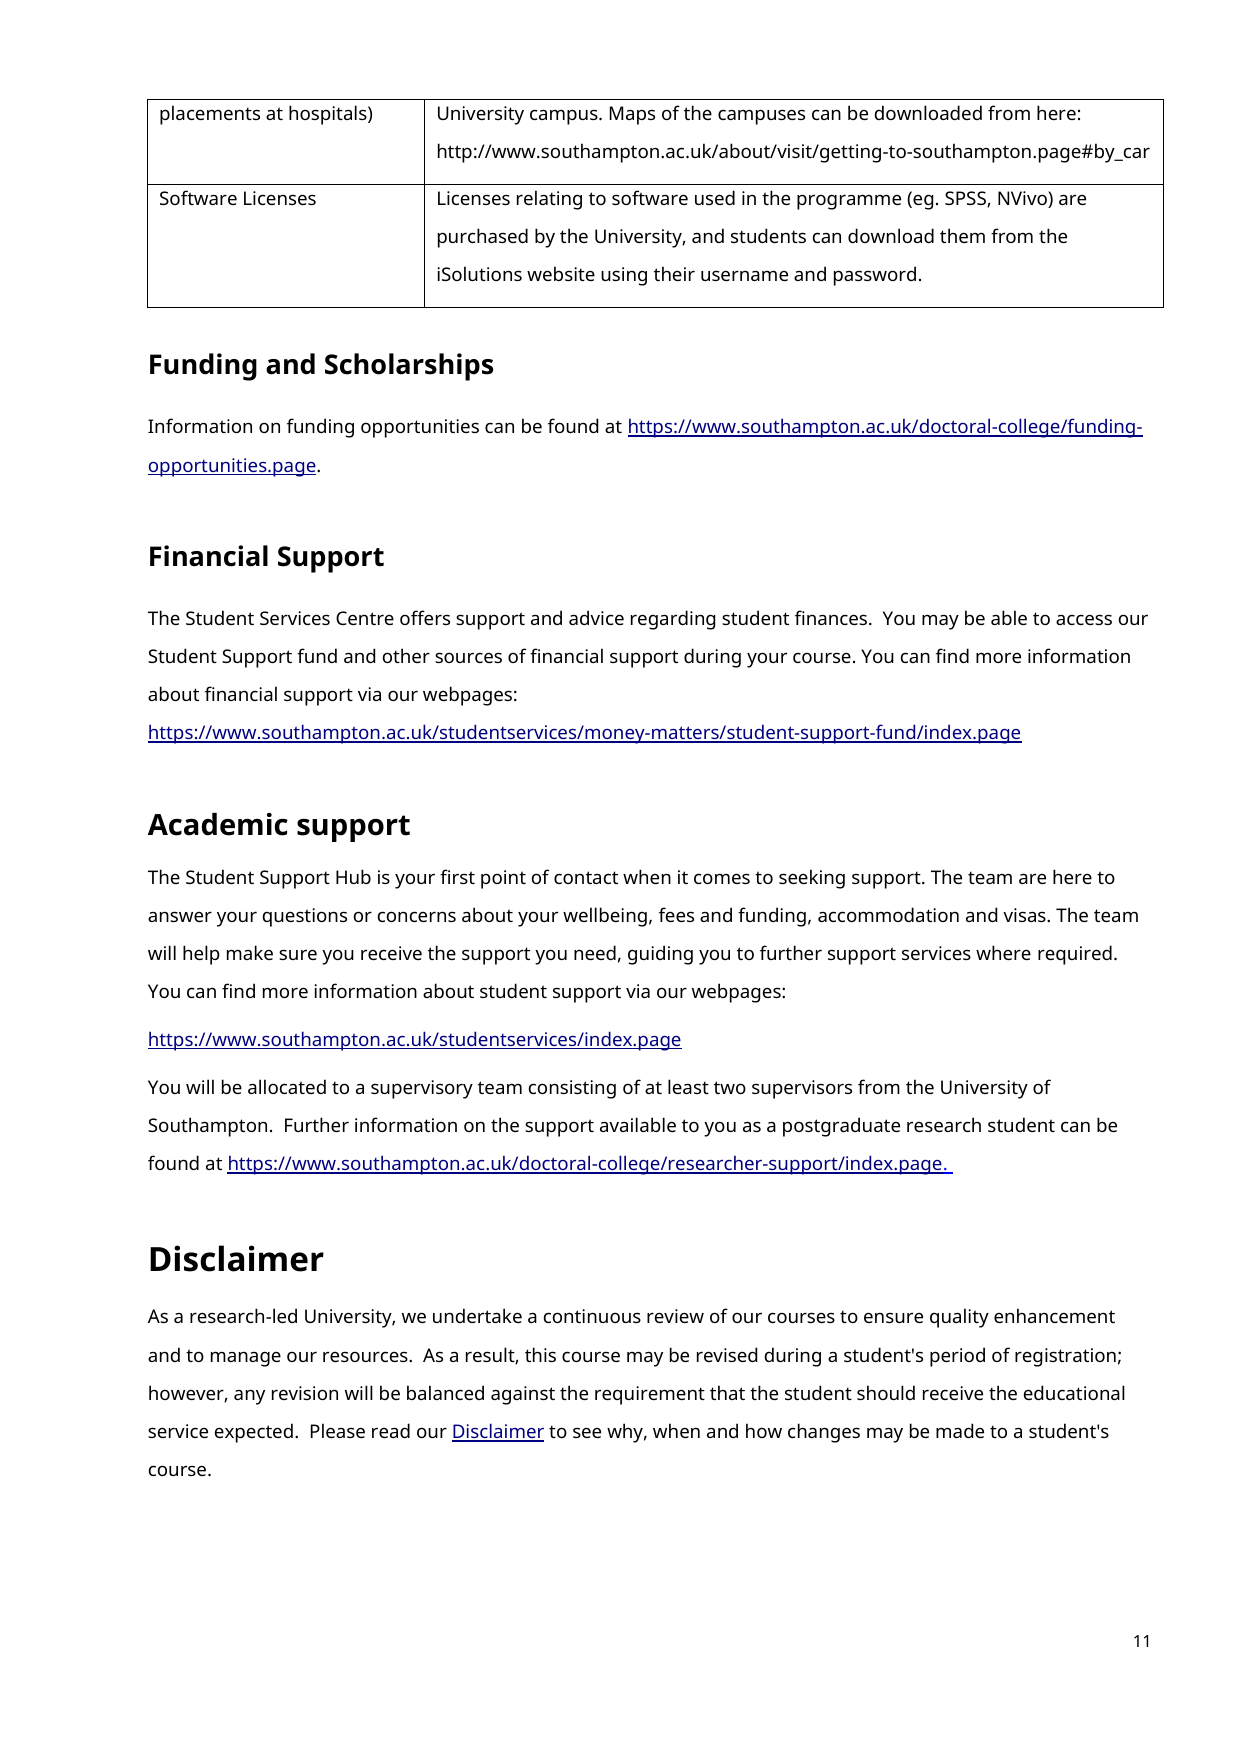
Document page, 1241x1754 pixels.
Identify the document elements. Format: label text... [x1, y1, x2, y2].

subtitle Financial Support [148, 537, 1152, 574]
subtitle Funding and Scholarships [148, 346, 1152, 383]
text https://www.southampton.ac.uk/studentservices/index.page [148, 1026, 1152, 1052]
subtitle Disclaimer [148, 1236, 1152, 1281]
table_cell placements at hospitals) [148, 100, 424, 184]
table_cell Software Licenses [148, 185, 424, 307]
text The Student Services Centre offers support and advice regarding student finances. You may be able to access our Student Support fund and other sources of financial support during your course. You can find more information about financial support via our webpages: https://www.southampton.ac.uk/studentservices/money-matters/student-support-fund/index.page [148, 605, 1152, 745]
text You will be allocated to a supervisory team consisting of at least two supervisors from the University of Southampton. Further information on the support available to you as a postgraduate research student can be found at https://www.southampton.ac.uk/doctoral-college/researcher-support/index.page. [148, 1074, 1152, 1176]
text Information on funding opportunities can be found at https://www.southampton.ac.uk/doctoral-college/funding-opportunities.page. [148, 414, 1152, 477]
text The Student Support Hub is your first point of contact when it comes to seeking support. The team are here to answer your questions or concerns about your wellbeing, fees and funding, accommodation and visas. The team will help make sure you receive the support you need, guiding you to further support services where required. You can find more information about student support via our webpages: [148, 864, 1152, 1004]
table_cell Licenses relating to software used in the programme (eg. SPSS, NVivo) are purchased by the University, and students can download them from the iSolutions website using their username and password. [425, 185, 1163, 307]
table_cell University campus. Maps of the campuses can be downloaded from here: http://www.southampton.ac.uk/about/visit/getting-to-southampton.page#by_car [425, 100, 1163, 184]
text As a research-led University, we undertake a continuous review of our courses to ensure quality enhancement and to manage our resources. As a result, this course may be revised during a student's period of registration; however, any revision will be balanced against the requirement that the student should receive the educational service expected. Please read our Disclaimer to see why, when and how changes may be made to a student's course. [148, 1304, 1152, 1482]
subtitle Academic support [148, 804, 1152, 844]
